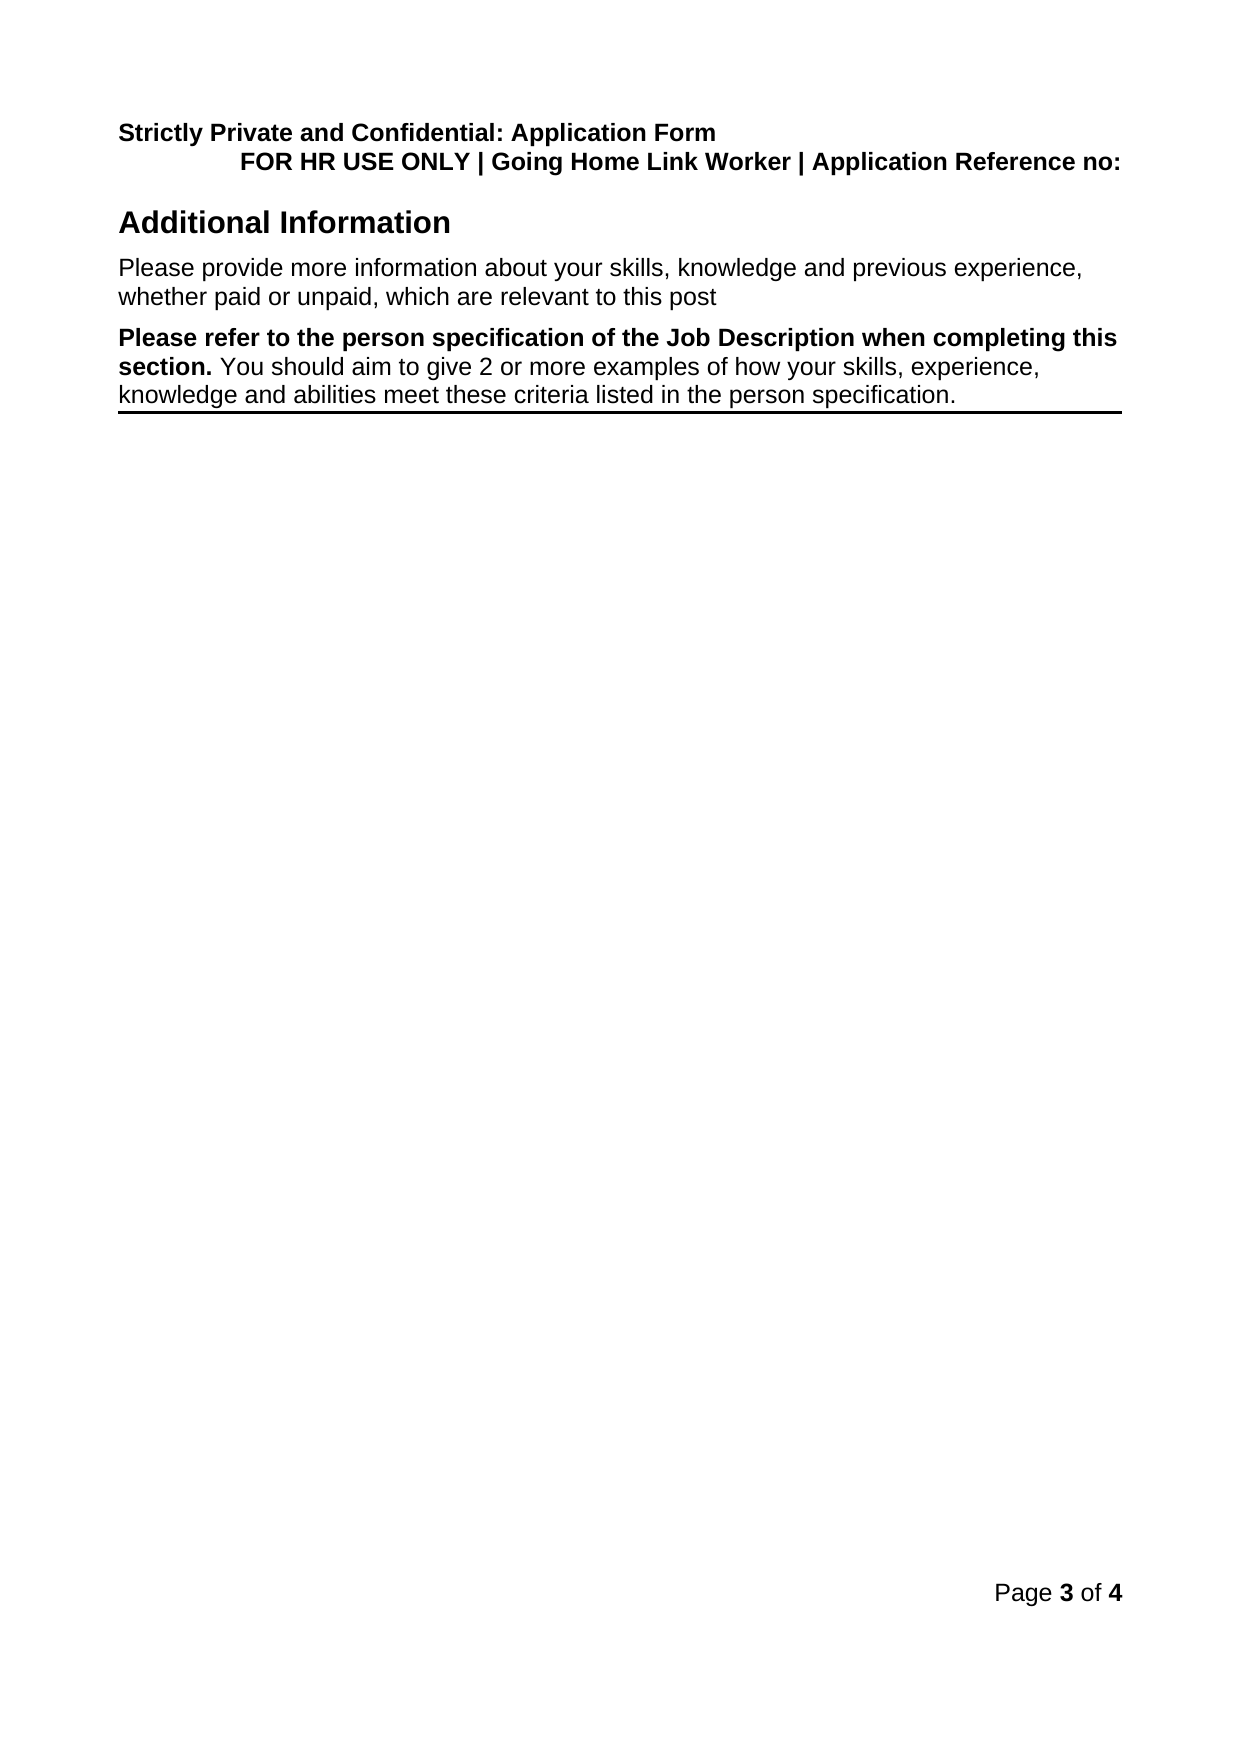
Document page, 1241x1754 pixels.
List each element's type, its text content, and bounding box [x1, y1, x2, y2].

text Please provide more information about your skills, knowledge and previous experience, whether paid or unpaid, which are relevant to this post [118, 253, 1122, 310]
text Additional Information [118, 204, 1122, 240]
text Please refer to the person specification of the Job Description when completing this section. You should aim to give 2 or more examples of how your skills, experience, knowledge and abilities meet these criteria listed in the person specification. [118, 323, 1122, 411]
